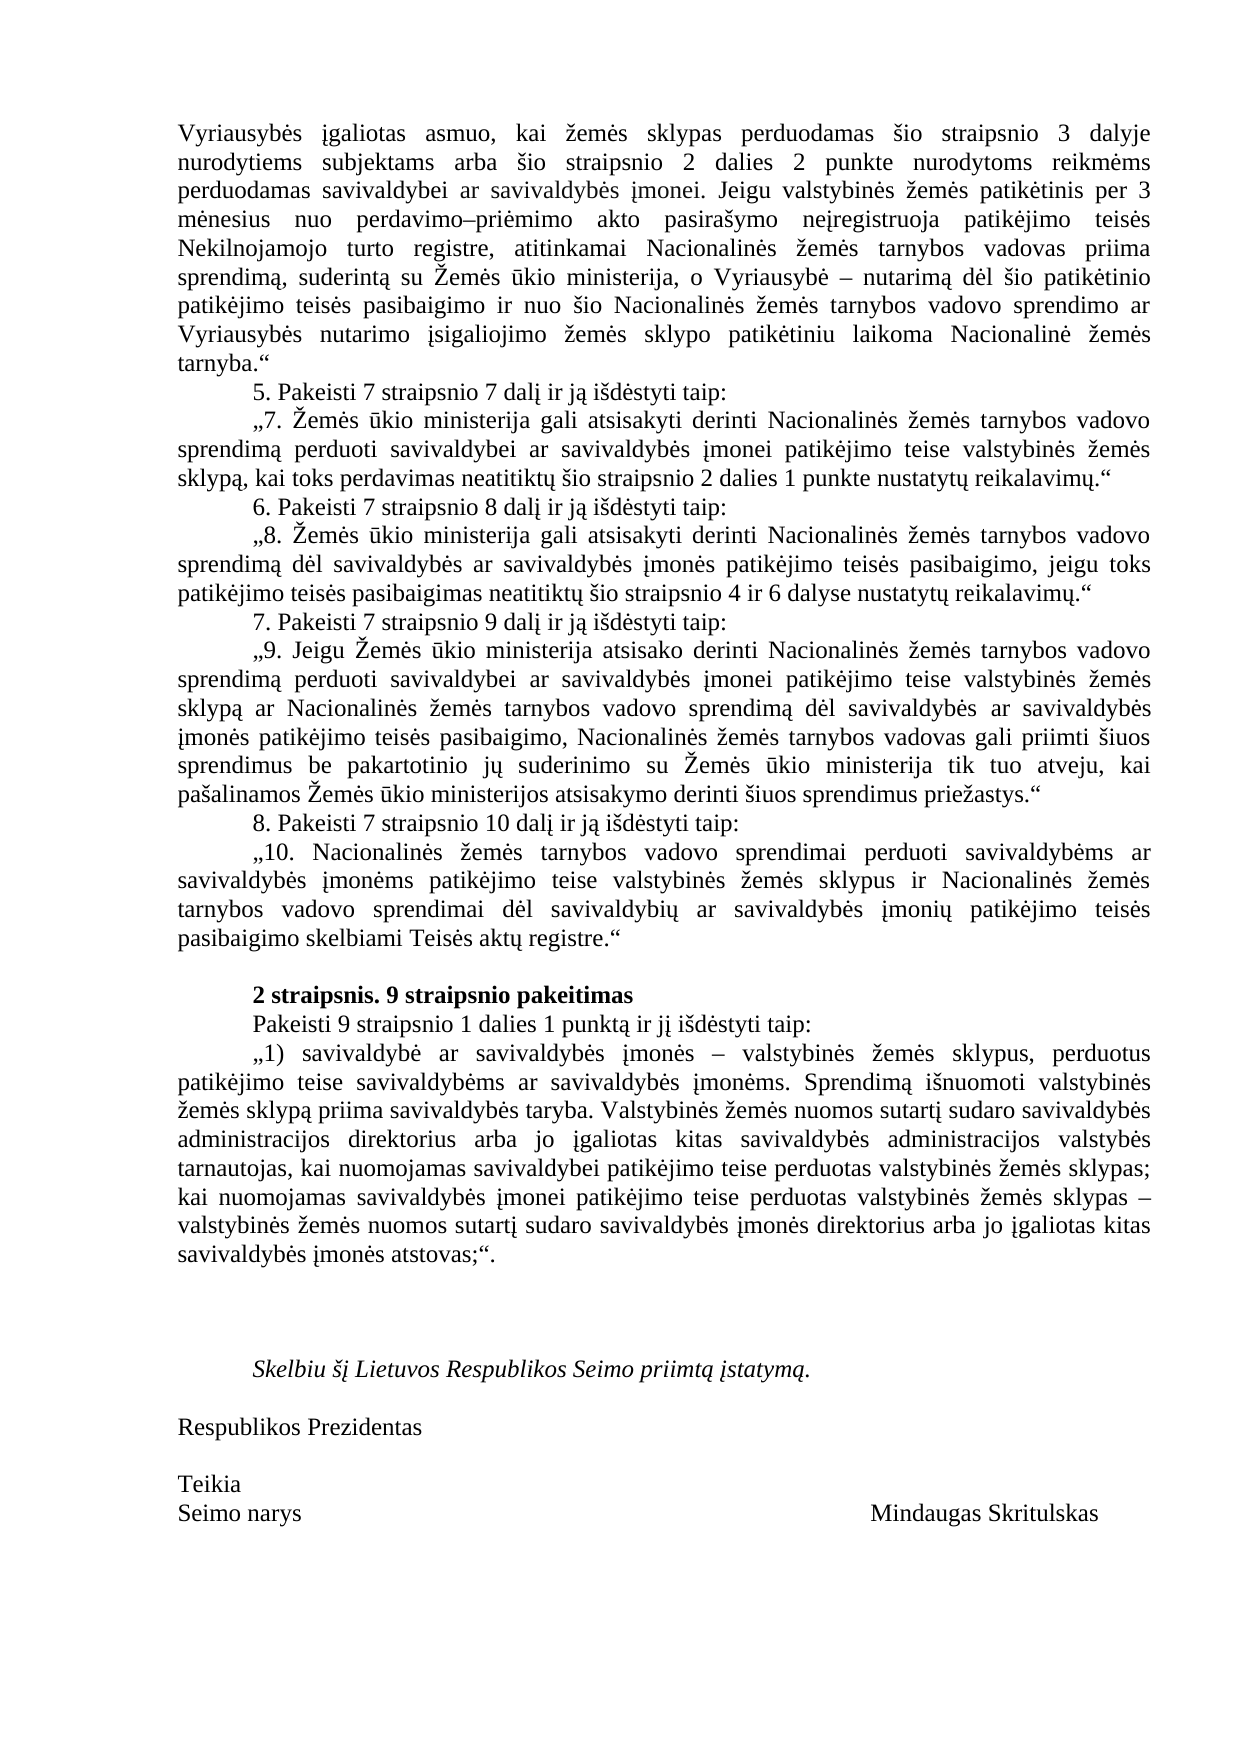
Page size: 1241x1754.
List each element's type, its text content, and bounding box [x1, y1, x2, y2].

text „9. Jeigu Žemės ūkio ministerija atsisako derinti Nacionalinės žemės tarnybos vadovo sprendimą perduoti savivaldybei ar savivaldybės įmonei patikėjimo teise valstybinės žemės sklypą ar Nacionalinės žemės tarnybos vadovo sprendimą dėl savivaldybės ar savivaldybės įmonės patikėjimo teisės pasibaigimo, Nacionalinės žemės tarnybos vadovas gali priimti šiuos sprendimus be pakartotinio jų suderinimo su Žemės ūkio ministerija tik tuo atveju, kai pašalinamos Žemės ūkio ministerijos atsisakymo derinti šiuos sprendimus priežastys.“ [177, 636, 1152, 808]
text „8. Žemės ūkio ministerija gali atsisakyti derinti Nacionalinės žemės tarnybos vadovo sprendimą dėl savivaldybės ar savivaldybės įmonės patikėjimo teisės pasibaigimo, jeigu toks patikėjimo teisės pasibaigimas neatitiktų šio straipsnio 4 ir 6 dalyse nustatytų reikalavimų.“ [177, 521, 1152, 607]
text „7. Žemės ūkio ministerija gali atsisakyti derinti Nacionalinės žemės tarnybos vadovo sprendimą perduoti savivaldybei ar savivaldybės įmonei patikėjimo teise valstybinės žemės sklypą, kai toks perdavimas neatitiktų šio straipsnio 2 dalies 1 punkte nustatytų reikalavimų.“ [177, 406, 1152, 492]
text 6. Pakeisti 7 straipsnio 8 dalį ir ją išdėstyti taip: [177, 492, 1152, 521]
text Respublikos Prezidentas [177, 1412, 1152, 1441]
text 8. Pakeisti 7 straipsnio 10 dalį ir ją išdėstyti taip: [177, 808, 1152, 837]
text „1) savivaldybė ar savivaldybės įmonės – valstybinės žemės sklypus, perduotus patikėjimo teise savivaldybėms ar savivaldybės įmonėms. Sprendimą išnuomoti valstybinės žemės sklypą priima savivaldybės taryba. Valstybinės žemės nuomos sutartį sudaro savivaldybės administracijos direktorius arba jo įgaliotas kitas savivaldybės administracijos valstybės tarnautojas, kai nuomojamas savivaldybei patikėjimo teise perduotas valstybinės žemės sklypas; kai nuomojamas savivaldybės įmonei patikėjimo teise perduotas valstybinės žemės sklypas – valstybinės žemės nuomos sutartį sudaro savivaldybės įmonės direktorius arba jo įgaliotas kitas savivaldybės įmonės atstovas;“. [177, 1038, 1152, 1268]
text Pakeisti 9 straipsnio 1 dalies 1 punktą ir jį išdėstyti taip: [177, 1009, 1152, 1038]
text Seimo narys Mindaugas Skritulskas [177, 1498, 1152, 1527]
text „10. Nacionalinės žemės tarnybos vadovo sprendimai perduoti savivaldybėms ar savivaldybės įmonėms patikėjimo teise valstybinės žemės sklypus ir Nacionalinės žemės tarnybos vadovo sprendimai dėl savivaldybių ar savivaldybės įmonių patikėjimo teisės pasibaigimo skelbiami Teisės aktų registre.“ [177, 837, 1152, 952]
text 7. Pakeisti 7 straipsnio 9 dalį ir ją išdėstyti taip: [177, 607, 1152, 636]
text 5. Pakeisti 7 straipsnio 7 dalį ir ją išdėstyti taip: [177, 377, 1152, 406]
text Skelbiu šį Lietuvos Respublikos Seimo priimtą įstatymą. [177, 1354, 1152, 1383]
text Teikia [177, 1469, 1152, 1498]
text 2 straipsnis. 9 straipsnio pakeitimas [177, 981, 1152, 1009]
text Vyriausybės įgaliotas asmuo, kai žemės sklypas perduodamas šio straipsnio 3 dalyje nurodytiems subjektams arba šio straipsnio 2 dalies 2 punkte nurodytoms reikmėms perduodamas savivaldybei ar savivaldybės įmonei. Jeigu valstybinės žemės patikėtinis per 3 mėnesius nuo perdavimo–priėmimo akto pasirašymo neįregistruoja patikėjimo teisės Nekilnojamojo turto registre, atitinkamai Nacionalinės žemės tarnybos vadovas priima sprendimą, suderintą su Žemės ūkio ministerija, o Vyriausybė – nutarimą dėl šio patikėtinio patikėjimo teisės pasibaigimo ir nuo šio Nacionalinės žemės tarnybos vadovo sprendimo ar Vyriausybės nutarimo įsigaliojimo žemės sklypo patikėtiniu laikoma Nacionalinė žemės tarnyba.“ [177, 118, 1152, 377]
